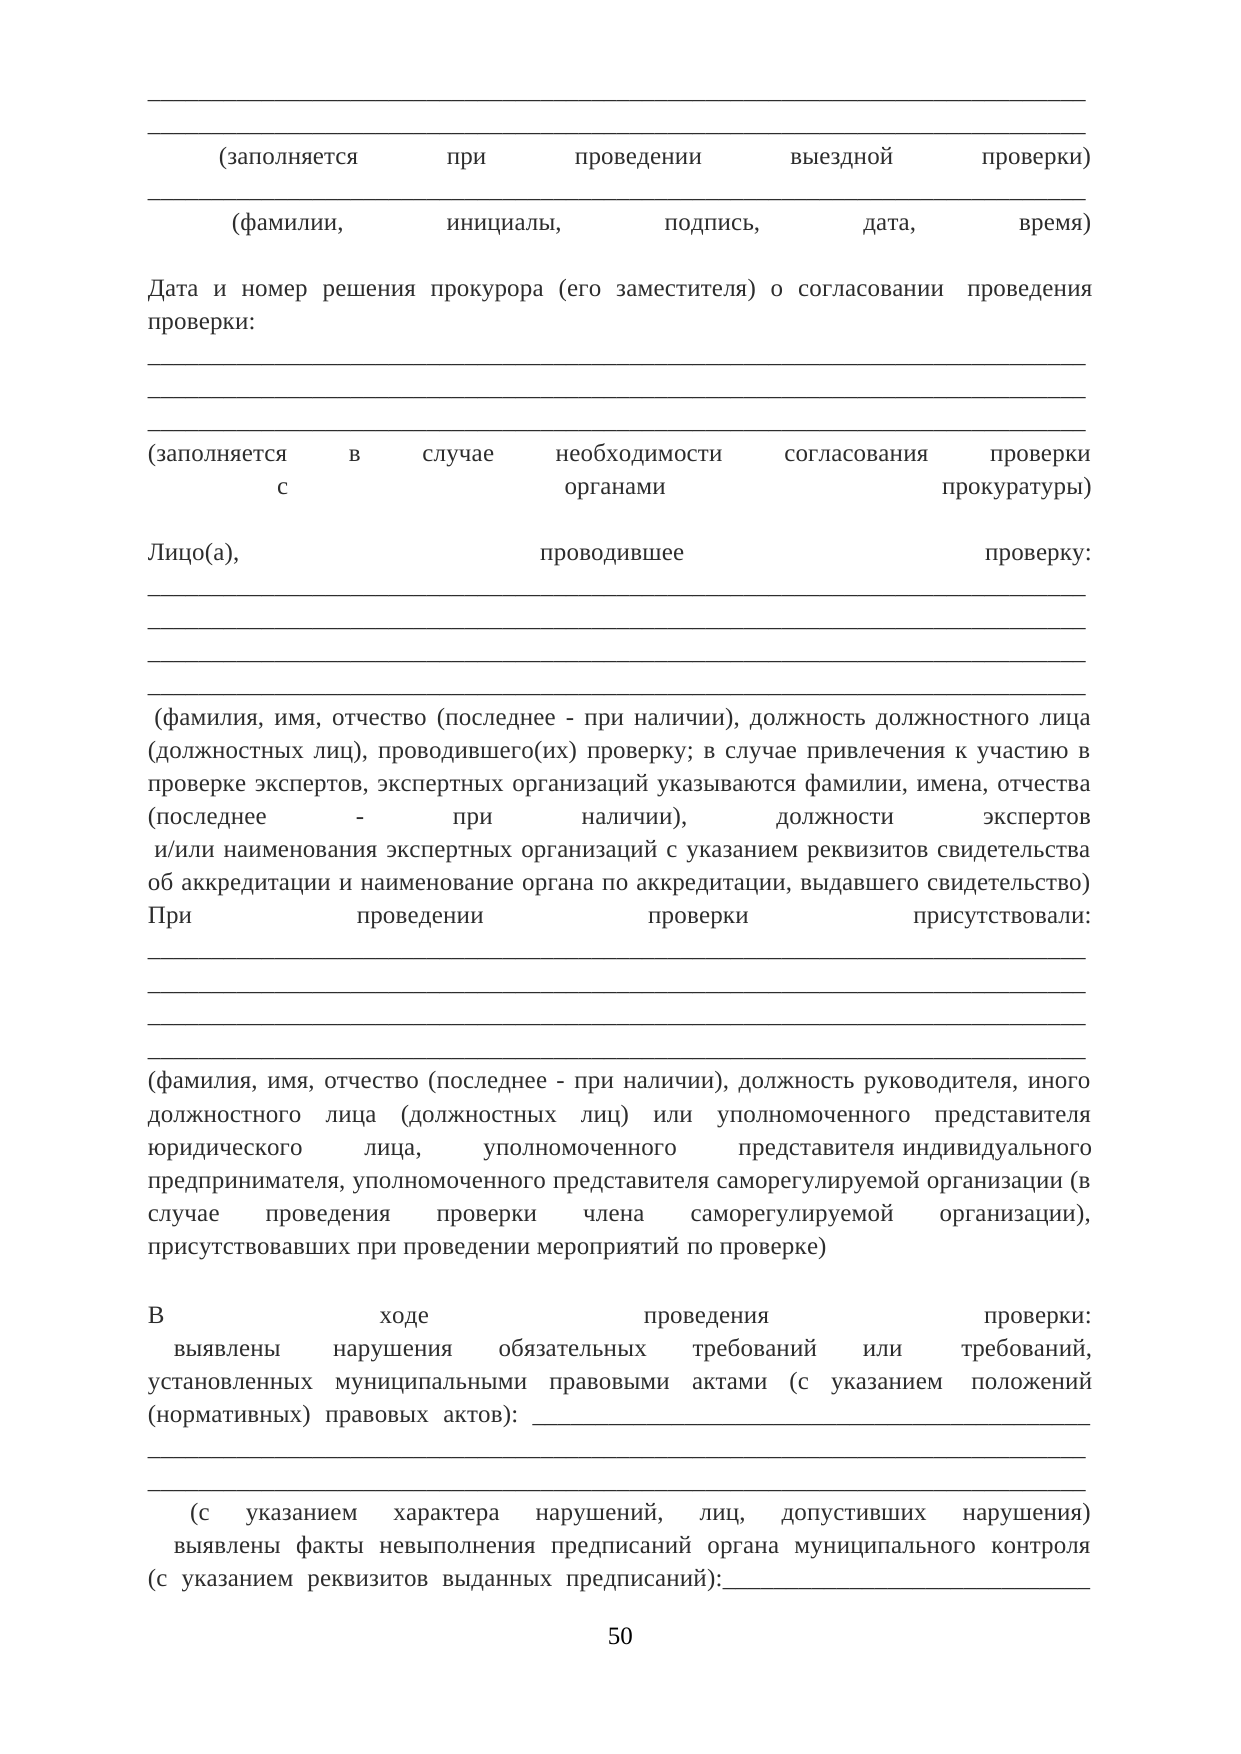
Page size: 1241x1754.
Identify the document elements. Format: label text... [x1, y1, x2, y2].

text (с указанием характера нарушений, лиц, допустивших нарушения) выявлены факты невыполнения предписаний органа муниципального контроля (с указанием реквизитов выданных предписаний):_____________________________ [148, 1493, 1092, 1592]
text В ходе проведения проверки: выявлены нарушения обязательных требований или требований, установленных муниципальными правовыми актами (с указанием положений (нормативных) правовых актов): ____________________________________________ __________________________________________________________________________ __________________________________________________________________________ [148, 1297, 1092, 1493]
text __________________________________________________________________________ __________________________________________________________________________ (заполняется при проведении выездной проверки) __________________________________________________________________________ (фамилии, инициалы, подпись, дата, время) Дата и номер решения прокурора (его заместителя) о согласовании проведения проверки: __________________________________________________________________________ __________________________________________________________________________ __________________________________________________________________________(заполняется в случае необходимости согласования проверки с органами прокуратуры) Лицо(а), проводившее проверку: __________________________________________________________________________ __________________________________________________________________________ __________________________________________________________________________ __________________________________________________________________________ (фамилия, имя, отчество (последнее - при наличии), должность должностного лица (должностных лиц), проводившего(их) проверку; в случае привлечения к участию в проверке экспертов, экспертных организаций указываются фамилии, имена, отчества (последнее - при наличии), должности экспертов и/или наименования экспертных организаций с указанием реквизитов свидетельства об аккредитации и наименование органа по аккредитации, выдавшего свидетельство) При проведении проверки присутствовали: __________________________________________________________________________ __________________________________________________________________________ __________________________________________________________________________ __________________________________________________________________________ (фамилия, имя, отчество (последнее - при наличии), должность руководителя, иного должностного лица (должностных лиц) или уполномоченного представителя юридического лица, уполномоченного представителя индивидуального предпринимателя, уполномоченного представителя саморегулируемой организации (в случае проведения проверки члена саморегулируемой организации), присутствовавших при проведении мероприятий по проверке) [148, 75, 1092, 1259]
